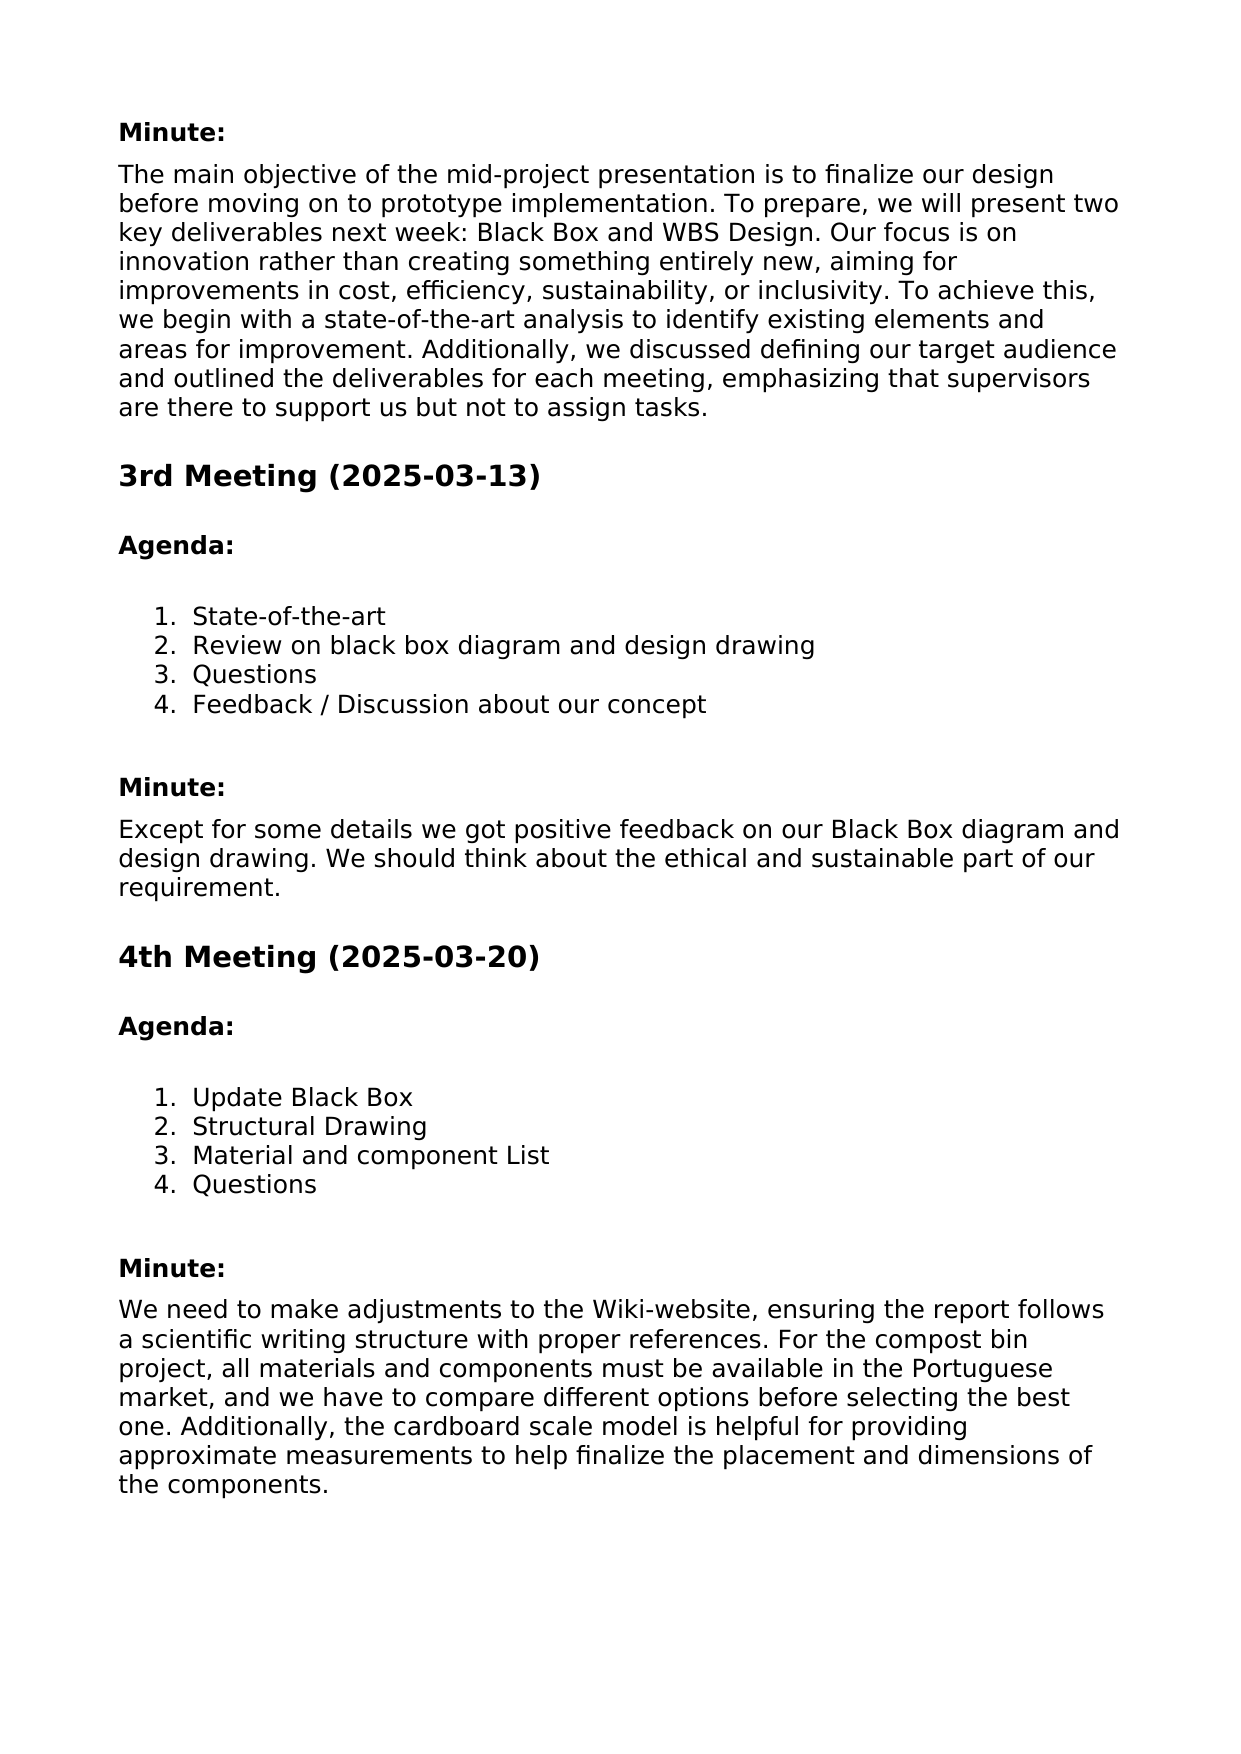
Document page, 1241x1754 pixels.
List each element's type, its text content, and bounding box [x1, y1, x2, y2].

text The main objective of the mid-project presentation is to finalize our design before moving on to prototype implementation. To prepare, we will present two key deliverables next week: Black Box and WBS Design. Our focus is on innovation rather than creating something entirely new, aiming for improvements in cost, efficiency, sustainability, or inclusivity. To achieve this, we begin with a state-of-the-art analysis to identify existing elements and areas for improvement. Additionally, we discussed defining our target audience and outlined the deliverables for each meeting, emphasizing that supervisors are there to support us but not to assign tasks. [118, 160, 1122, 422]
text We need to make adjustments to the Wiki-website, ensuring the report follows a scientific writing structure with proper references. For the compost bin project, all materials and components must be available in the Portuguese market, and we have to compare different options before selecting the best one. Additionally, the cardboard scale model is helpful for providing approximate measurements to help finalize the placement and dimensions of the components. [118, 1296, 1122, 1500]
subtitle Agenda: [118, 531, 1122, 560]
list Questions [177, 1170, 1122, 1199]
list State-of-the-art [177, 602, 1122, 632]
list Feedback / Discussion about our concept [177, 690, 1122, 719]
list Update Black Box [177, 1083, 1122, 1112]
subtitle 3rd Meeting (2025-03-13) [118, 460, 1122, 494]
list Material and component List [177, 1141, 1122, 1170]
subtitle Agenda: [118, 1012, 1122, 1041]
list Review on black box diagram and design drawing [177, 632, 1122, 661]
subtitle Minute: [118, 773, 1122, 803]
subtitle Minute: [118, 118, 1122, 147]
subtitle 4th Meeting (2025-03-20) [118, 940, 1122, 974]
text Except for some details we got positive feedback on our Black Box diagram and design drawing. We should think about the ethical and sustainable part of our requirement. [118, 815, 1122, 903]
subtitle Minute: [118, 1254, 1122, 1283]
list Questions [177, 661, 1122, 690]
list Structural Drawing [177, 1112, 1122, 1141]
